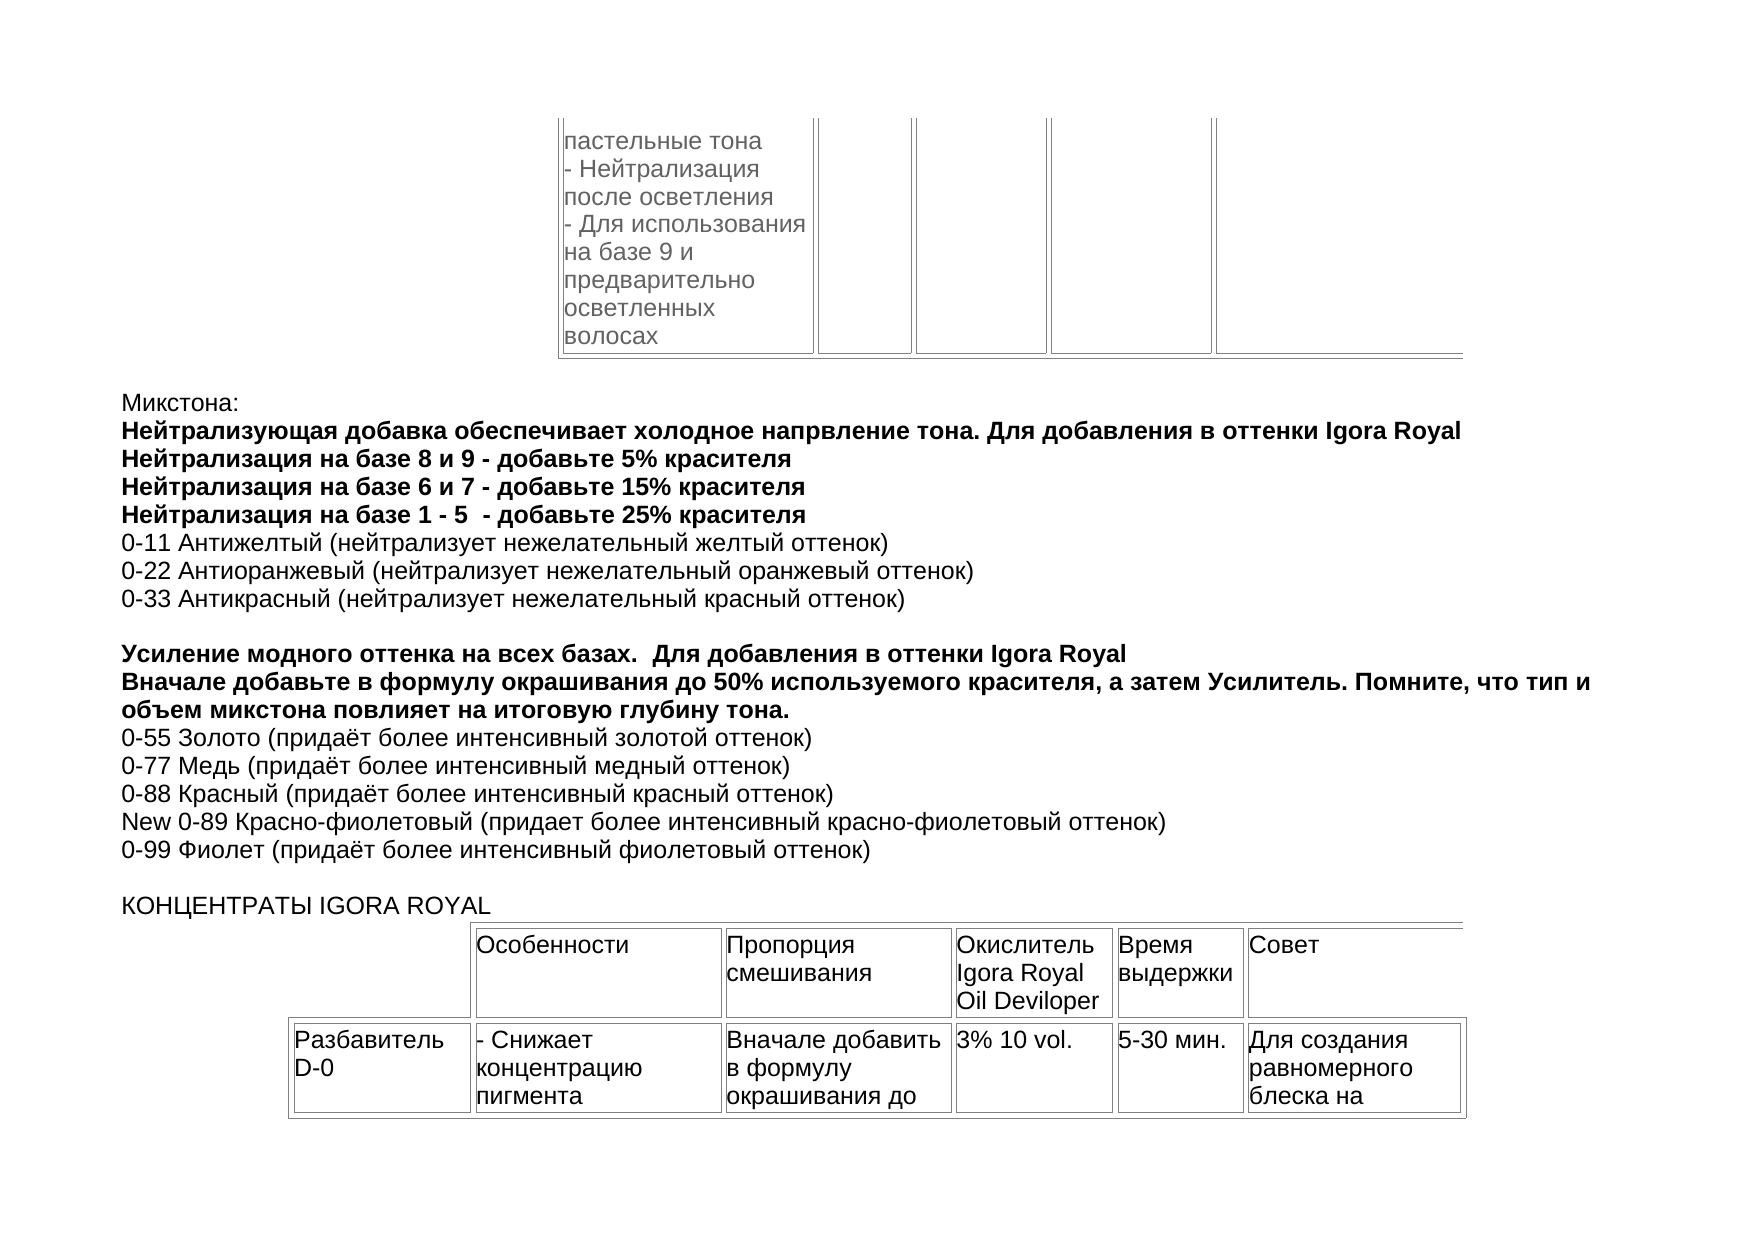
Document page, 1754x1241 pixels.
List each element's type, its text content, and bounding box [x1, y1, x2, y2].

table_header Пропорция смешивания [723, 923, 953, 1017]
table_header Особенности [473, 923, 723, 1017]
table_cell Микстона: Нейтрализующая добавка обеспечивает холодное напрвление тона. Для добавления в оттенки Igora Royal Нейтрализация на базе 8 и 9 - добавьте 5% красителя Нейтрализация на базе 6 и 7 - добавьте 15% красителя Нейтрализация на базе 1 - 5 - добавьте 25% красителя 0-11 Антижелтый (нейтрализует нежелательный желтый оттенок) 0-22 Антиоранжевый (нейтрализует нежелательный оранжевый оттенок) 0-33 Антикрасный (нейтрализует нежелательный красный оттенок) Усиление модного оттенка на всех базах. Для добавления в оттенки Igora Royal Вначале добавьте в формулу окрашивания до 50% используемого красителя, а затем Усилитель. Помните, что тип и объем микстона повлияет на итоговую глубину тона. 0-55 Золото (придаёт более интенсивный золотой оттенок) 0-77 Медь (придаёт более интенсивный медный оттенок) 0-88 Красный (придаёт более интенсивный красный оттенок) New 0-89 Красно-фиолетовый (придает более интенсивный красно-фиолетовый оттенок) 0-99 Фиолет (придаёт более интенсивный фиолетовый оттенок) КОНЦЕНТРАТЫ IGORA ROYAL [118, 353, 1636, 922]
table_cell [1052, 118, 1211, 353]
table_cell Вначале добавить в формулу окрашивания до [723, 1017, 953, 1112]
table_cell 3% 10 vol. [953, 1017, 1115, 1112]
table_cell 5-30 мин. [1115, 1017, 1246, 1112]
table_cell [1217, 118, 1463, 353]
table_cell Для создания равномерного блеска на [1246, 1017, 1463, 1112]
table_cell [291, 118, 558, 353]
table_cell [1463, 922, 1636, 1112]
table_cell [917, 118, 1046, 353]
table_header Время выдержки [1115, 923, 1246, 1017]
table_cell [118, 118, 291, 353]
table_cell пастельные тона - Нейтрализация после осветления - Для использования на базе 9 и предварительно осветленных волосах [564, 118, 813, 353]
table_cell Разбавитель D-0 [291, 1017, 473, 1112]
table_header Окислитель Igora Royal Oil Deviloper [953, 923, 1115, 1017]
table_cell [1463, 118, 1636, 353]
table_cell [118, 922, 291, 1112]
table_cell - Снижает концентрацию пигмента [473, 1017, 723, 1112]
table_cell [819, 118, 911, 353]
table_header Совет [1246, 923, 1463, 1017]
table_header [291, 922, 470, 1017]
